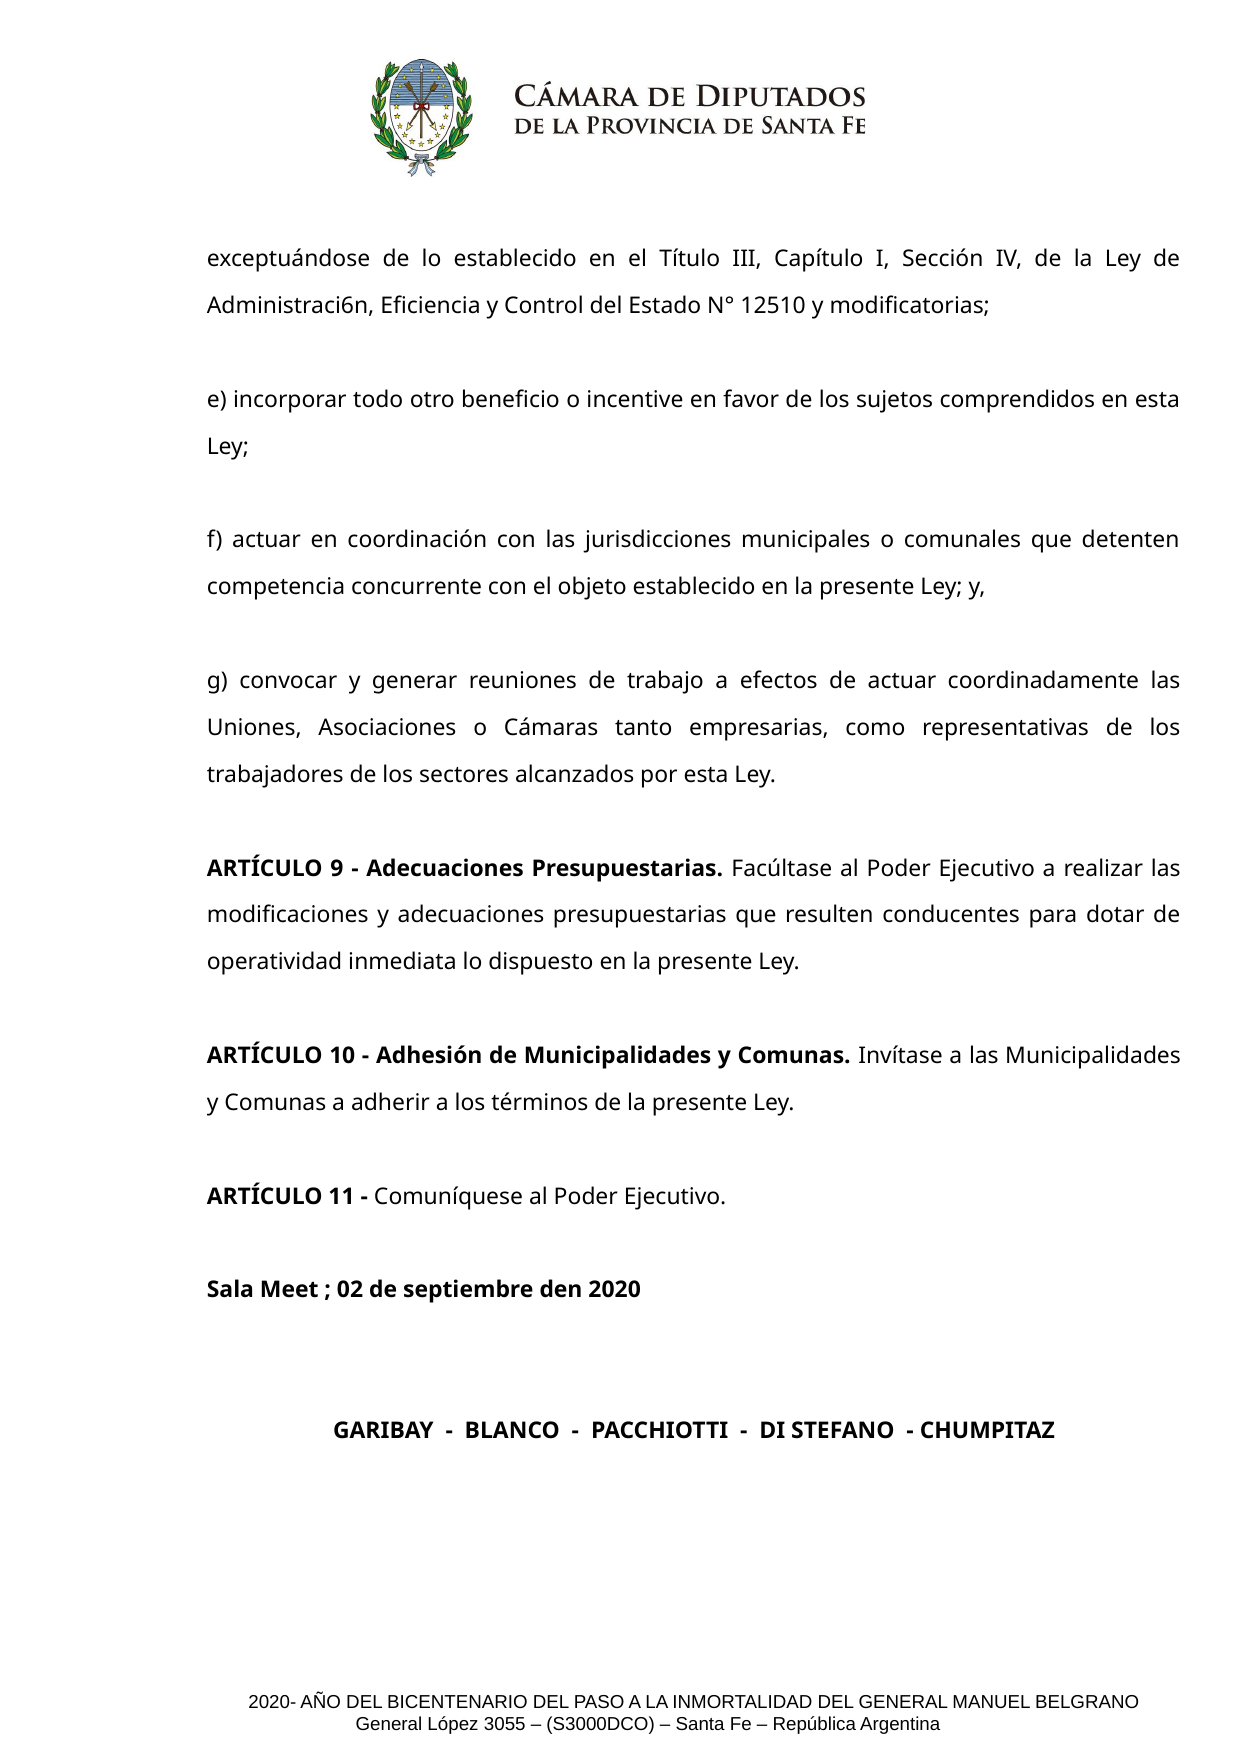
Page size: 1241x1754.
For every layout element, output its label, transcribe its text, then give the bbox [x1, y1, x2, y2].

text ARTÍCULO 9 - Adecuaciones Presupuestarias. Facúltase al Poder Ejecutivo a realizar las modificaciones y adecuaciones presupuestarias que resulten conducentes para dotar de operatividad inmediata lo dispuesto en la presente Ley. [207, 852, 1181, 977]
picture [370, 59, 866, 181]
text GARIBAY - BLANCO - PACCHIOTTI - DI STEFANO - CHUMPITAZ [207, 1414, 1181, 1445]
text ARTÍCULO 11 - Comuníquese al Poder Ejecutivo. [207, 1180, 1181, 1211]
text ARTÍCULO 10 - Adhesión de Municipalidades y Comunas. Invítase a las Municipalidades y Comunas a adherir a los términos de la presente Ley. [207, 1039, 1181, 1117]
text exceptuándose de lo establecido en el Título III, Capítulo I, Sección IV, de la Ley de Administraci6n, Eficiencia y Control del Estado N° 12510 y modificatorias; [207, 242, 1181, 320]
text f) actuar en coordinación con las jurisdicciones municipales o comunales que detenten competencia concurrente con el objeto establecido en la presente Ley; y, [207, 523, 1181, 602]
text e) incorporar todo otro beneficio o incentive en favor de los sujetos comprendidos en esta Ley; [207, 383, 1181, 461]
text g) convocar y generar reuniones de trabajo a efectos de actuar coordinadamente las Uniones, Asociaciones o Cámaras tanto empresarias, como representativas de los trabajadores de los sectores alcanzados por esta Ley. [207, 664, 1181, 789]
text Sala Meet ; 02 de septiembre den 2020 [207, 1273, 1181, 1305]
